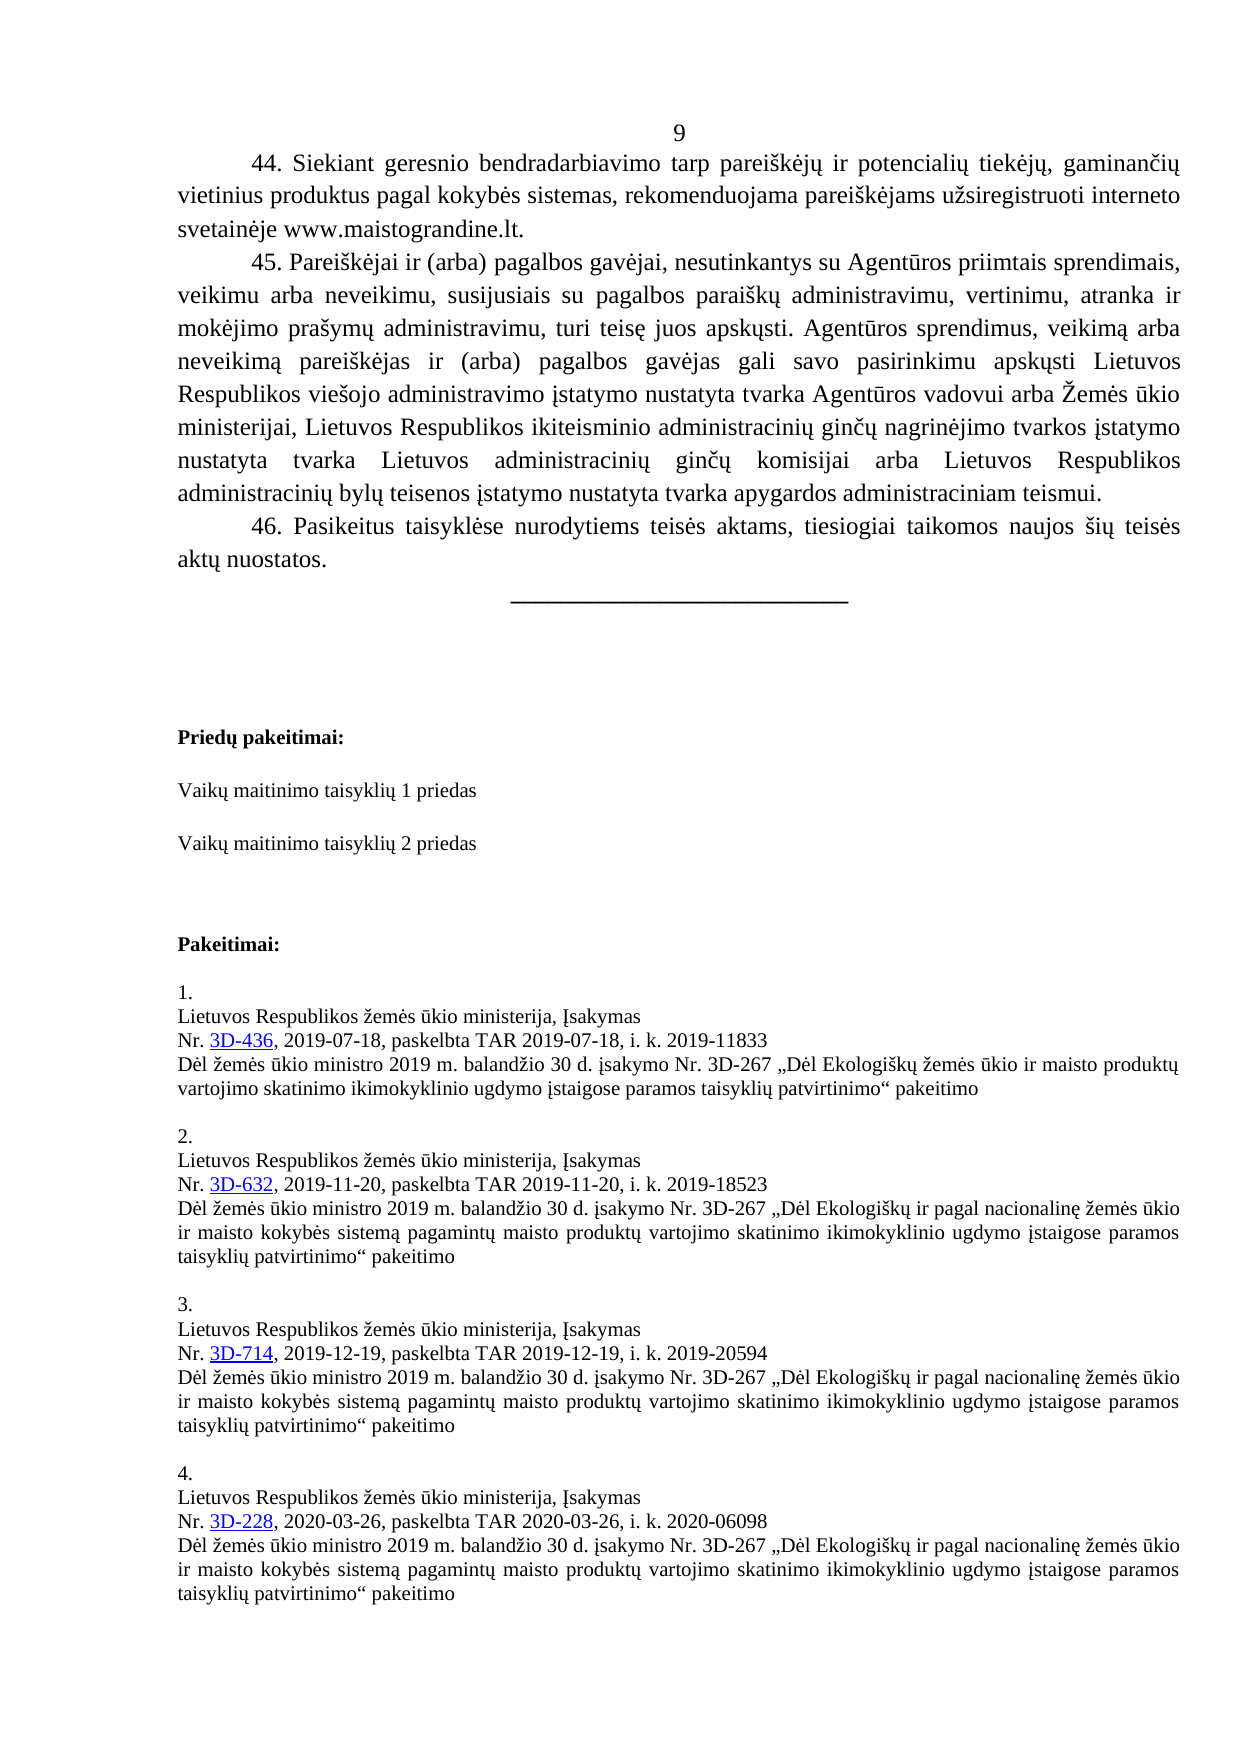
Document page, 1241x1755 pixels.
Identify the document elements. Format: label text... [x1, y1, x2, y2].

text Dėl žemės ūkio ministro 2019 m. balandžio 30 d. įsakymo Nr. 3D-267 „Dėl Ekologiškų ir pagal nacionalinę žemės ūkio ir maisto kokybės sistemą pagamintų maisto produktų vartojimo skatinimo ikimokyklinio ugdymo įstaigose paramos taisyklių patvirtinimo“ pakeitimo [177, 1364, 1181, 1437]
text 1. [177, 979, 1181, 1004]
text 46. Pasikeitus taisyklėse nurodytiems teisės aktams, tiesiogiai taikomos naujos šių teisės aktų nuostatos. [177, 511, 1181, 573]
text Nr. 3D-228, 2020-03-26, paskelbta TAR 2020-03-26, i. k. 2020-06098 [177, 1509, 1181, 1533]
text Vaikų maitinimo taisyklių 1 priedas [177, 778, 1181, 802]
text Lietuvos Respublikos žemės ūkio ministerija, Įsakymas [177, 1148, 1181, 1172]
text Dėl žemės ūkio ministro 2019 m. balandžio 30 d. įsakymo Nr. 3D-267 „Dėl Ekologiškų ir pagal nacionalinę žemės ūkio ir maisto kokybės sistemą pagamintų maisto produktų vartojimo skatinimo ikimokyklinio ugdymo įstaigose paramos taisyklių patvirtinimo“ pakeitimo [177, 1196, 1181, 1268]
text Dėl žemės ūkio ministro 2019 m. balandžio 30 d. įsakymo Nr. 3D-267 „Dėl Ekologiškų žemės ūkio ir maisto produktų vartojimo skatinimo ikimokyklinio ugdymo įstaigose paramos taisyklių patvirtinimo“ pakeitimo [177, 1052, 1181, 1100]
text ___________________________ [177, 577, 1181, 606]
text Pakeitimai: [177, 931, 1181, 956]
text Lietuvos Respublikos žemės ūkio ministerija, Įsakymas [177, 1004, 1181, 1028]
text Nr. 3D-632, 2019-11-20, paskelbta TAR 2019-11-20, i. k. 2019-18523 [177, 1172, 1181, 1196]
text Nr. 3D-714, 2019-12-19, paskelbta TAR 2019-12-19, i. k. 2019-20594 [177, 1341, 1181, 1364]
text 45. Pareiškėjai ir (arba) pagalbos gavėjai, nesutinkantys su Agentūros priimtais sprendimais, veikimu arba neveikimu, susijusiais su pagalbos paraiškų administravimu, vertinimu, atranka ir mokėjimo prašymų administravimu, turi teisę juos apskųsti. Agentūros sprendimus, veikimą arba neveikimą pareiškėjas ir (arba) pagalbos gavėjas gali savo pasirinkimu apskųsti Lietuvos Respublikos viešojo administravimo įstatymo nustatyta tvarka Agentūros vadovui arba Žemės ūkio ministerijai, Lietuvos Respublikos ikiteisminio administracinių ginčų nagrinėjimo tvarkos įstatymo nustatyta tvarka Lietuvos administracinių ginčų komisijai arba Lietuvos Respublikos administracinių bylų teisenos įstatymo nustatyta tvarka apygardos administraciniam teismui. [177, 247, 1181, 507]
text Priedų pakeitimai: [177, 725, 1181, 749]
text 4. [177, 1461, 1181, 1485]
text Lietuvos Respublikos žemės ūkio ministerija, Įsakymas [177, 1316, 1181, 1341]
text Dėl žemės ūkio ministro 2019 m. balandžio 30 d. įsakymo Nr. 3D-267 „Dėl Ekologiškų ir pagal nacionalinę žemės ūkio ir maisto kokybės sistemą pagamintų maisto produktų vartojimo skatinimo ikimokyklinio ugdymo įstaigose paramos taisyklių patvirtinimo“ pakeitimo [177, 1533, 1181, 1605]
text Nr. 3D-436, 2019-07-18, paskelbta TAR 2019-07-18, i. k. 2019-11833 [177, 1028, 1181, 1052]
text 3. [177, 1292, 1181, 1316]
text 44. Siekiant geresnio bendradarbiavimo tarp pareiškėjų ir potencialių tiekėjų, gaminančių vietinius produktus pagal kokybės sistemas, rekomenduojama pareiškėjams užsiregistruoti interneto svetainėje www.maistograndine.lt. [177, 148, 1181, 242]
text 2. [177, 1124, 1181, 1148]
text Vaikų maitinimo taisyklių 2 priedas [177, 831, 1181, 854]
text Lietuvos Respublikos žemės ūkio ministerija, Įsakymas [177, 1485, 1181, 1509]
